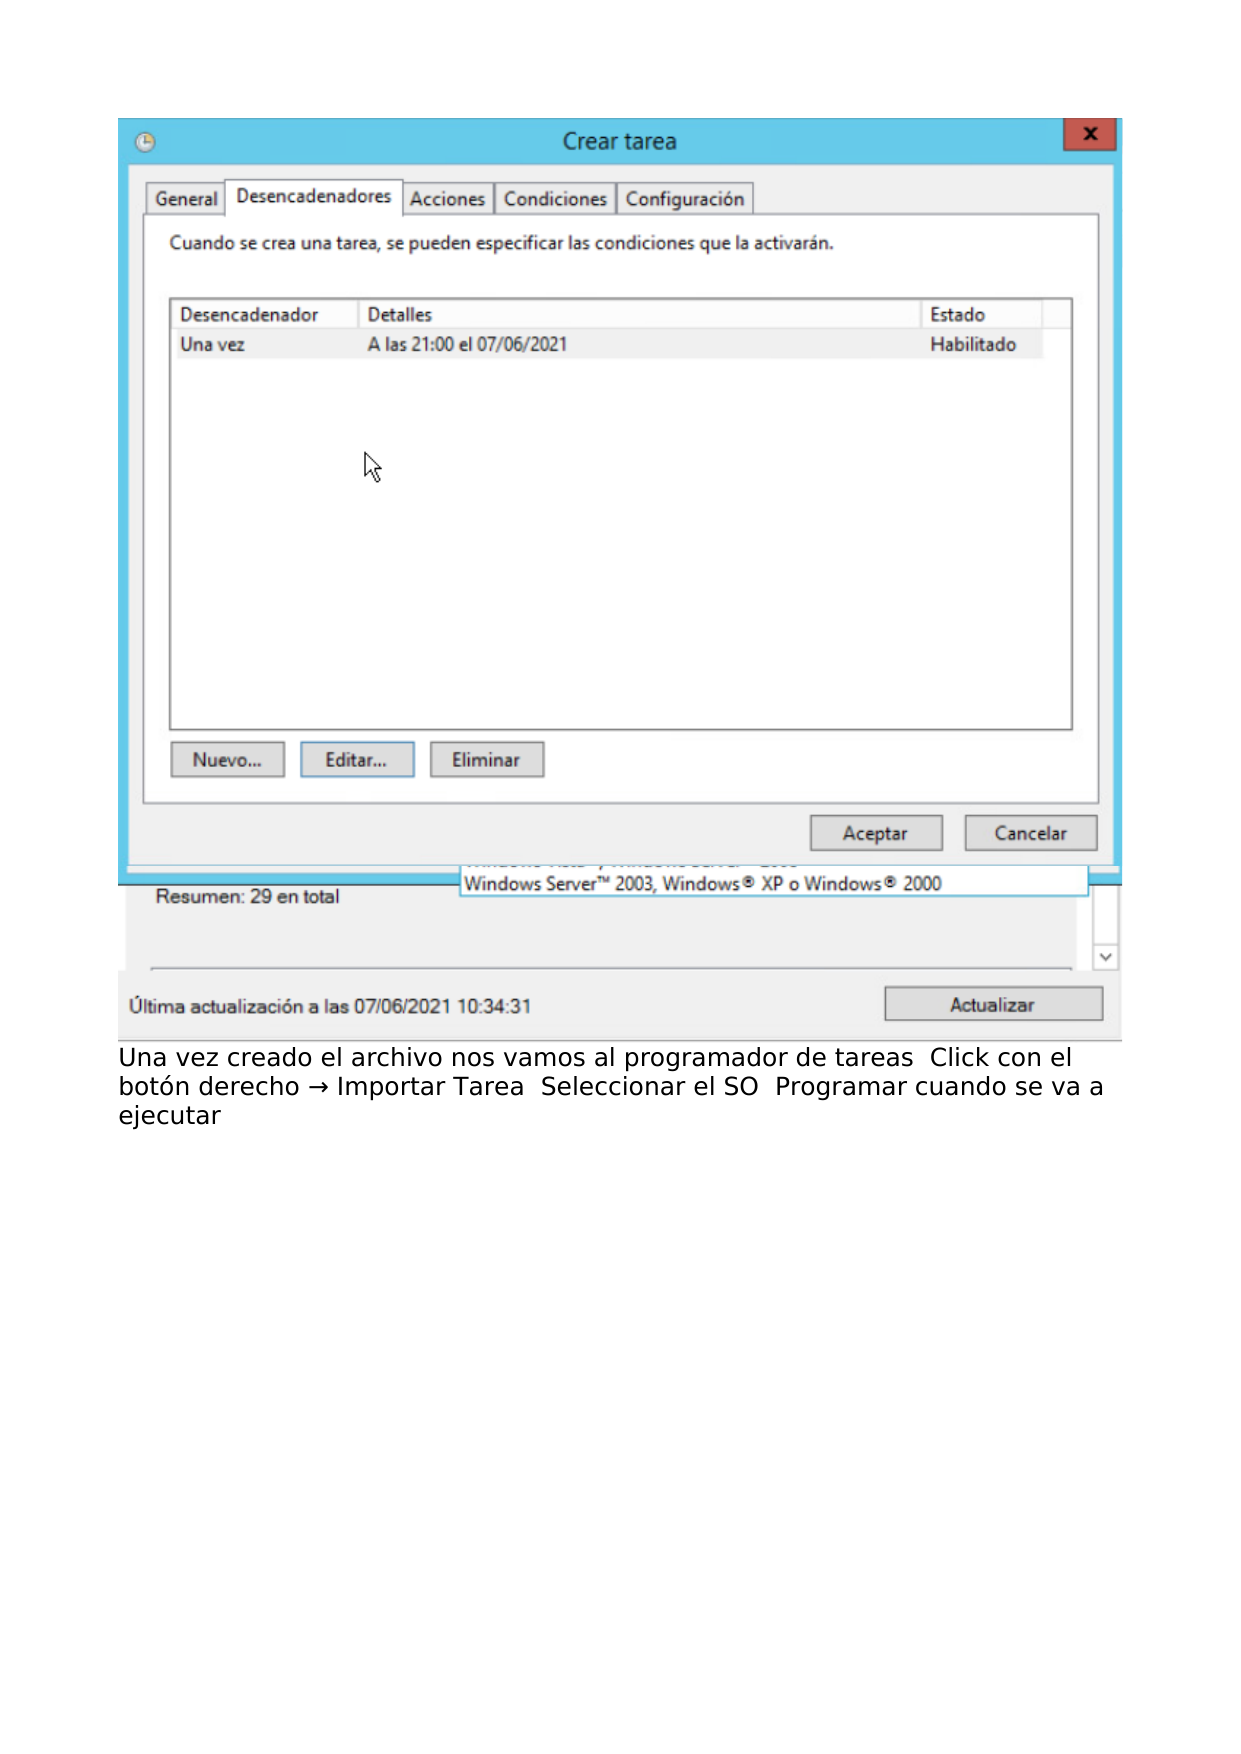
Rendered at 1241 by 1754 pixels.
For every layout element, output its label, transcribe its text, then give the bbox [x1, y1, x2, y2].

picture [118, 118, 1123, 1043]
text Una vez creado el archivo nos vamos al programador de tareas Click con el botón derecho → Importar Tarea Seleccionar el SO Programar cuando se va a ejecutar [118, 1043, 1122, 1130]
